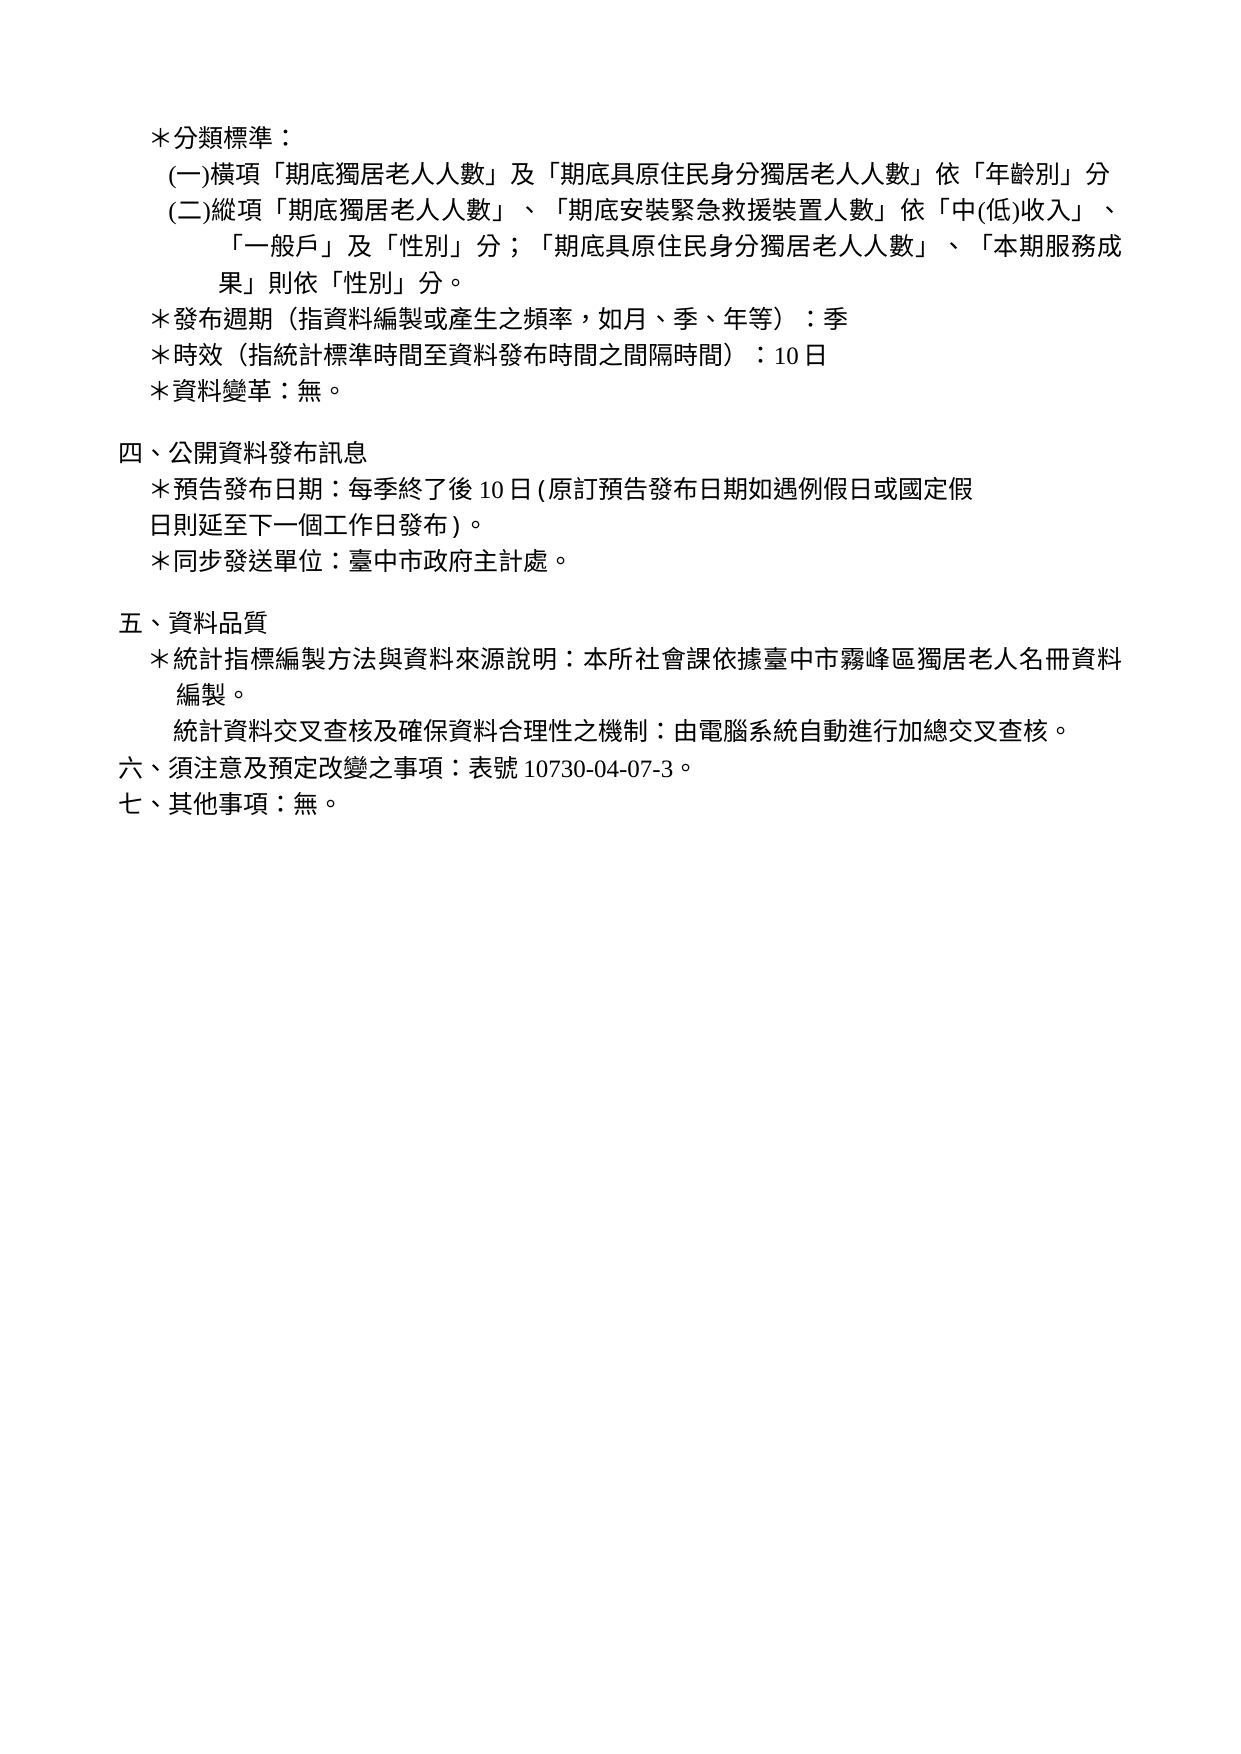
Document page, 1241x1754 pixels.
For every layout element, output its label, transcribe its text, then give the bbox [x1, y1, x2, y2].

text ＊時效（指統計標準時間至資料發布時間之間隔時間）：10日 [149, 336, 1122, 372]
text 六、須注意及預定改變之事項：表號10730-04-07-3。 [118, 748, 1122, 784]
text ＊預告發布日期：每季終了後10日(原訂預告發布日期如遇例假日或國定假 [149, 469, 1122, 506]
text (二)縱項「期底獨居老人人數」、「期底安裝緊急救援裝置人數」依「中(低)收入」、「一般戶」及「性別」分；「期底具原住民身分獨居老人人數」、「本期服務成果」則依「性別」分。 [168, 191, 1122, 299]
text ＊分類標準： [149, 118, 1122, 154]
text 日則延至下一個工作日發布)。 [149, 506, 1122, 542]
text 統計資料交叉查核及確保資料合理性之機制：由電腦系統自動進行加總交叉查核。 [174, 712, 1122, 748]
text ＊統計指標編製方法與資料來源說明：本所社會課依據臺中市霧峰區獨居老人名冊資料編製。 [147, 639, 1122, 712]
text 四、公開資料發布訊息 [118, 433, 1122, 469]
text (一)橫項「期底獨居老人人數」及「期底具原住民身分獨居老人人數」依「年齡別」分 [168, 154, 1122, 191]
text 五、資料品質 [118, 603, 1122, 639]
text ＊同步發送單位：臺中市政府主計處。 [149, 542, 1122, 578]
text ＊資料變革：無。 [118, 372, 1122, 408]
text ＊發布週期（指資料編製或產生之頻率，如月、季、年等）：季 [149, 299, 1122, 336]
text 七、其他事項：無。 [118, 784, 1122, 821]
